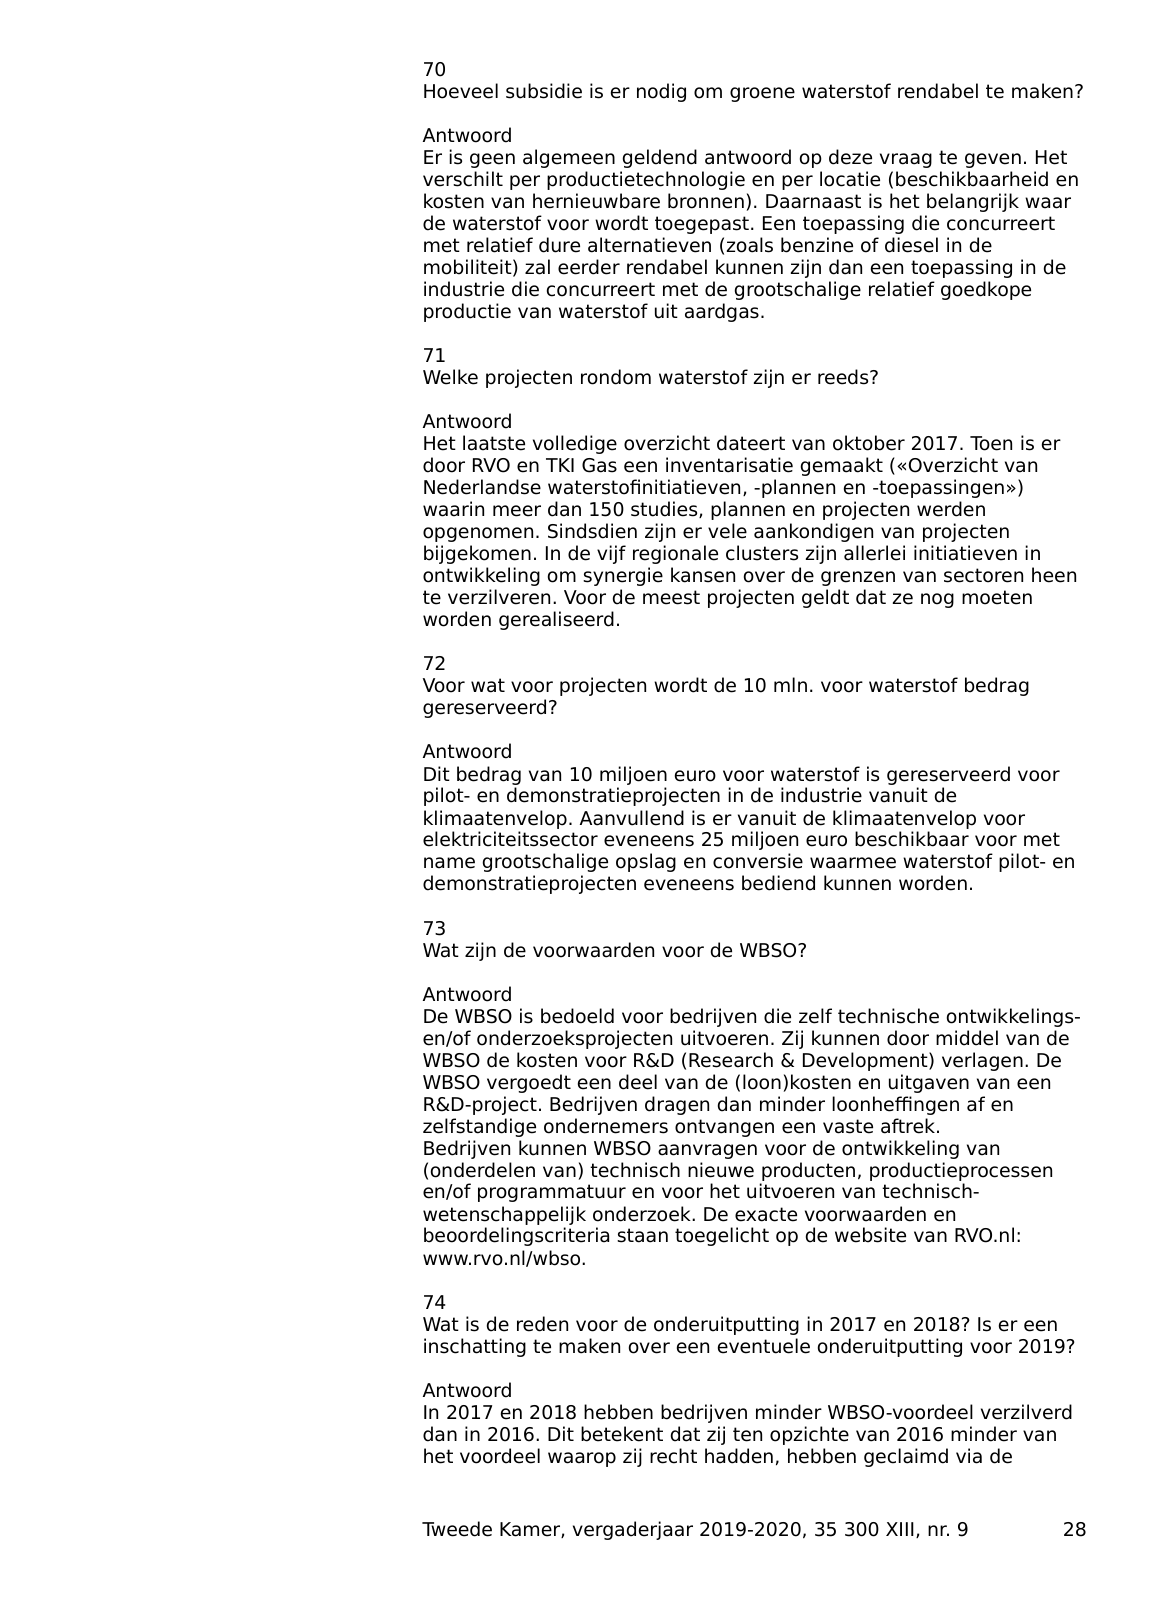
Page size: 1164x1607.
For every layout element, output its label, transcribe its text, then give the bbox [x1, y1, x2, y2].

text Wat is de reden voor de onderuitputting in 2017 en 2018? Is er een inschatting te maken over een eventuele onderuitputting voor 2019? [422, 1313, 1087, 1357]
text Wat zijn de voorwaarden voor de WBSO? [422, 939, 1087, 961]
text 71 [422, 345, 1087, 367]
text Het laatste volledige overzicht dateert van oktober 2017. Toen is er door RVO en TKI Gas een inventarisatie gemaakt («Overzicht van Nederlandse waterstofinitiatieven, -plannen en -toepassingen») waarin meer dan 150 studies, plannen en projecten werden opgenomen. Sindsdien zijn er vele aankondigen van projecten bijgekomen. In de vijf regionale clusters zijn allerlei initiatieven in ontwikkeling om synergie kansen over de grenzen van sectoren heen te verzilveren. Voor de meest projecten geldt dat ze nog moeten worden gerealiseerd. [422, 433, 1087, 631]
text Antwoord [422, 411, 1087, 433]
text Hoeveel subsidie is er nodig om groene waterstof rendabel te maken? [422, 81, 1087, 103]
text Antwoord [422, 741, 1087, 763]
text In 2017 en 2018 hebben bedrijven minder WBSO-voordeel verzilverd dan in 2016. Dit betekent dat zij ten opzichte van 2016 minder van het voordeel waarop zij recht hadden, hebben geclaimd via de [422, 1402, 1087, 1468]
text 72 [422, 653, 1087, 675]
text Dit bedrag van 10 miljoen euro voor waterstof is gereserveerd voor pilot- en demonstratieprojecten in de industrie vanuit de klimaatenvelop. Aanvullend is er vanuit de klimaatenvelop voor elektriciteitssector eveneens 25 miljoen euro beschikbaar voor met name grootschalige opslag en conversie waarmee waterstof pilot- en demonstratieprojecten eveneens bediend kunnen worden. [422, 763, 1087, 895]
text Welke projecten rondom waterstof zijn er reeds? [422, 367, 1087, 389]
text 74 [422, 1292, 1087, 1313]
text Bedrijven kunnen WBSO aanvragen voor de ontwikkeling van (onderdelen van) technisch nieuwe producten, productieprocessen en/of programmatuur en voor het uitvoeren van technisch-wetenschappelijk onderzoek. De exacte voorwaarden en beoordelingscriteria staan toegelicht op de website van RVO.nl: www.rvo.nl/wbso. [422, 1137, 1087, 1269]
text Er is geen algemeen geldend antwoord op deze vraag te geven. Het verschilt per productietechnologie en per locatie (beschikbaarheid en kosten van hernieuwbare bronnen). Daarnaast is het belangrijk waar de waterstof voor wordt toegepast. Een toepassing die concurreert met relatief dure alternatieven (zoals benzine of diesel in de mobiliteit) zal eerder rendabel kunnen zijn dan een toepassing in de industrie die concurreert met de grootschalige relatief goedkope productie van waterstof uit aardgas. [422, 147, 1087, 323]
text Antwoord [422, 1380, 1087, 1402]
text Voor wat voor projecten wordt de 10 mln. voor waterstof bedrag gereserveerd? [422, 675, 1087, 719]
text Antwoord [422, 125, 1087, 147]
text 70 [422, 59, 1087, 81]
text Antwoord [422, 984, 1087, 1006]
text 73 [422, 917, 1087, 939]
text De WBSO is bedoeld voor bedrijven die zelf technische ontwikkelings- en/of onderzoeksprojecten uitvoeren. Zij kunnen door middel van de WBSO de kosten voor R&D (Research & Development) verlagen. De WBSO vergoedt een deel van de (loon)kosten en uitgaven van een R&D-project. Bedrijven dragen dan minder loonheffingen af en zelfstandige ondernemers ontvangen een vaste aftrek. [422, 1006, 1087, 1137]
